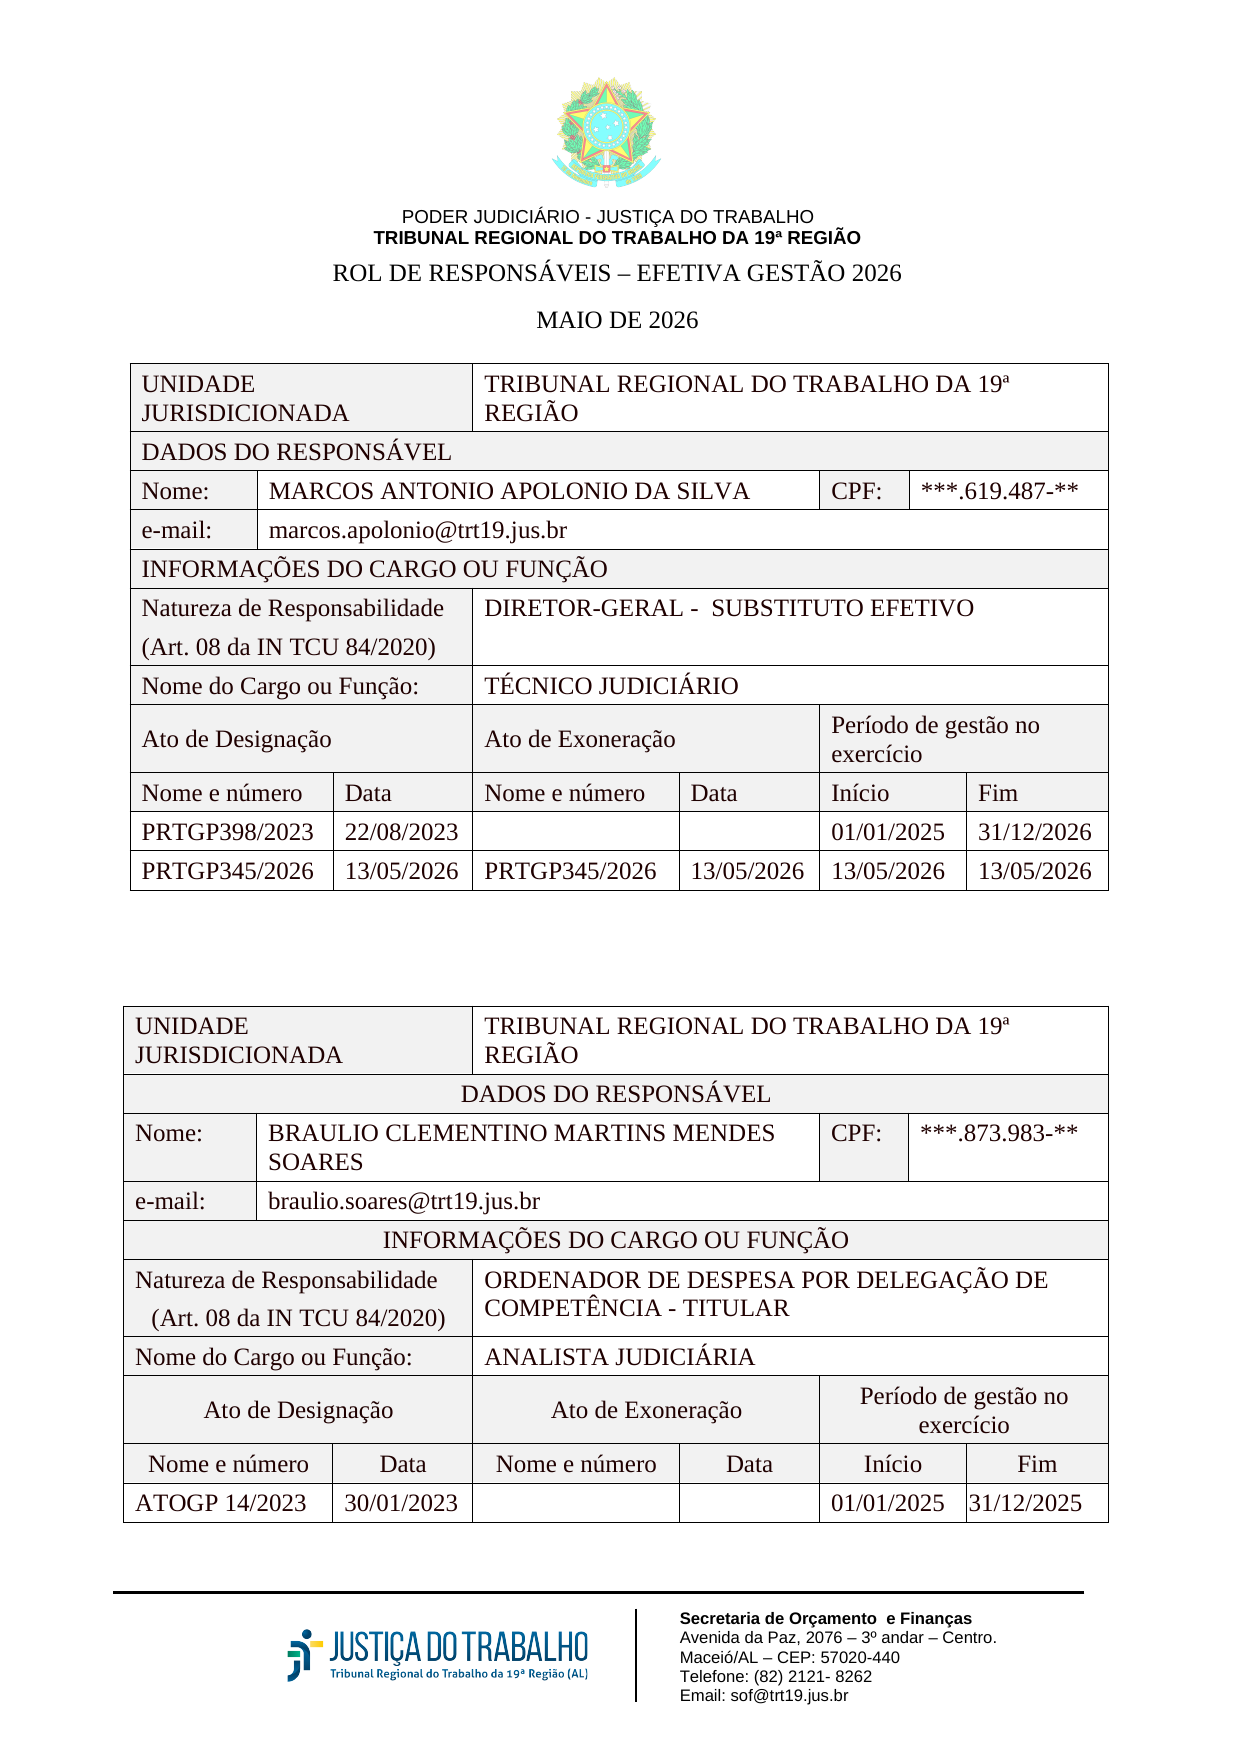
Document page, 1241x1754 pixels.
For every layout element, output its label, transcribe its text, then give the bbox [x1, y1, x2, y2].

table_cell Natureza de Responsabilidade (Art. 08 da IN TCU 84/2020) [124, 1260, 472, 1336]
table_cell DIRETOR-GERAL - SUBSTITUTO EFETIVO [473, 589, 1108, 665]
table_cell 13/05/2026 [820, 851, 966, 889]
table_cell [473, 1484, 679, 1522]
table_cell 13/05/2026 [680, 851, 819, 889]
table_cell Nome do Cargo ou Função: [124, 1337, 472, 1375]
table_cell Fim [967, 1444, 1108, 1482]
table_cell Fim [967, 773, 1108, 811]
table_cell e-mail: [124, 1182, 256, 1220]
table_cell Data [334, 773, 472, 811]
table_cell 13/05/2026 [967, 851, 1108, 889]
table_cell PRTGP345/2026 [473, 851, 679, 889]
table_cell Ato de Exoneração [473, 1376, 819, 1443]
table_cell 01/01/2025 [820, 812, 966, 850]
table_cell Nome: [124, 1114, 256, 1181]
table_cell Nome e número [131, 773, 333, 811]
table_cell Período de gestão no exercício [820, 1376, 1108, 1443]
table_cell 22/08/2023 [334, 812, 472, 850]
table_header UNIDADE JURISDICIONADA [131, 364, 472, 431]
table_cell 13/05/2026 [334, 851, 472, 889]
table_cell braulio.soares@trt19.jus.br [257, 1182, 1108, 1220]
table_cell 31/12/2026 [967, 812, 1108, 850]
table_cell CPF: [820, 1114, 908, 1181]
table_cell TÉCNICO JUDICIÁRIO [473, 666, 1108, 704]
table_cell Período de gestão no exercício [820, 705, 1108, 772]
table_cell [680, 812, 819, 850]
table_cell ANALISTA JUDICIÁRIA [473, 1337, 1108, 1375]
table_cell DADOS DO RESPONSÁVEL [131, 432, 1108, 470]
table_cell [551, 77, 662, 188]
table_cell [473, 812, 679, 850]
table_header TRIBUNAL REGIONAL DO TRABALHO DA 19ª REGIÃO [473, 364, 1108, 431]
table_cell Natureza de Responsabilidade (Art. 08 da IN TCU 84/2020) [131, 589, 472, 665]
table_cell PRTGP398/2023 [131, 812, 333, 850]
table_cell ATOGP 14/2023 [124, 1484, 332, 1522]
table_cell INFORMAÇÕES DO CARGO OU FUNÇÃO [124, 1221, 1108, 1259]
table_cell Ato de Designação [131, 705, 472, 772]
table_cell Data [333, 1444, 472, 1482]
table_cell PRTGP345/2026 [131, 851, 333, 889]
table_cell e-mail: [131, 510, 257, 548]
table_cell CPF: [820, 471, 909, 509]
table_cell ***.619.487-** [910, 471, 1108, 509]
table_cell [680, 1484, 819, 1522]
picture [287, 1629, 588, 1682]
table_cell Data [680, 1444, 819, 1482]
table_cell Nome e número [473, 1444, 679, 1482]
table_cell Ato de Designação [124, 1376, 472, 1443]
table_cell 30/01/2023 [333, 1484, 472, 1522]
table_cell Nome e número [473, 773, 679, 811]
table_cell Data [680, 773, 819, 811]
table_cell DADOS DO RESPONSÁVEL [124, 1075, 1108, 1113]
table_cell Nome do Cargo ou Função: [131, 666, 472, 704]
table_cell Nome e número [124, 1444, 332, 1482]
table_cell ***.873.983-** [909, 1114, 1108, 1181]
table_header UNIDADE JURISDICIONADA [124, 1007, 472, 1073]
table_cell ORDENADOR DE DESPESA POR DELEGAÇÃO DE COMPETÊNCIA - TITULAR [473, 1260, 1108, 1336]
table_cell INFORMAÇÕES DO CARGO OU FUNÇÃO [131, 550, 1108, 588]
table_cell MARCOS ANTONIO APOLONIO DA SILVA [258, 471, 819, 509]
table_cell BRAULIO CLEMENTINO MARTINS MENDES SOARES [257, 1114, 819, 1181]
table_cell Ato de Exoneração [473, 705, 819, 772]
table_cell 01/01/2025 [820, 1484, 966, 1522]
table_cell Início [820, 773, 966, 811]
table_cell 31/12/2025 [967, 1484, 1108, 1522]
table_cell marcos.apolonio@trt19.jus.br [258, 510, 1108, 548]
table_cell Início [820, 1444, 966, 1482]
table_cell Nome: [131, 471, 257, 509]
table_header TRIBUNAL REGIONAL DO TRABALHO DA 19ª REGIÃO [473, 1007, 1108, 1073]
